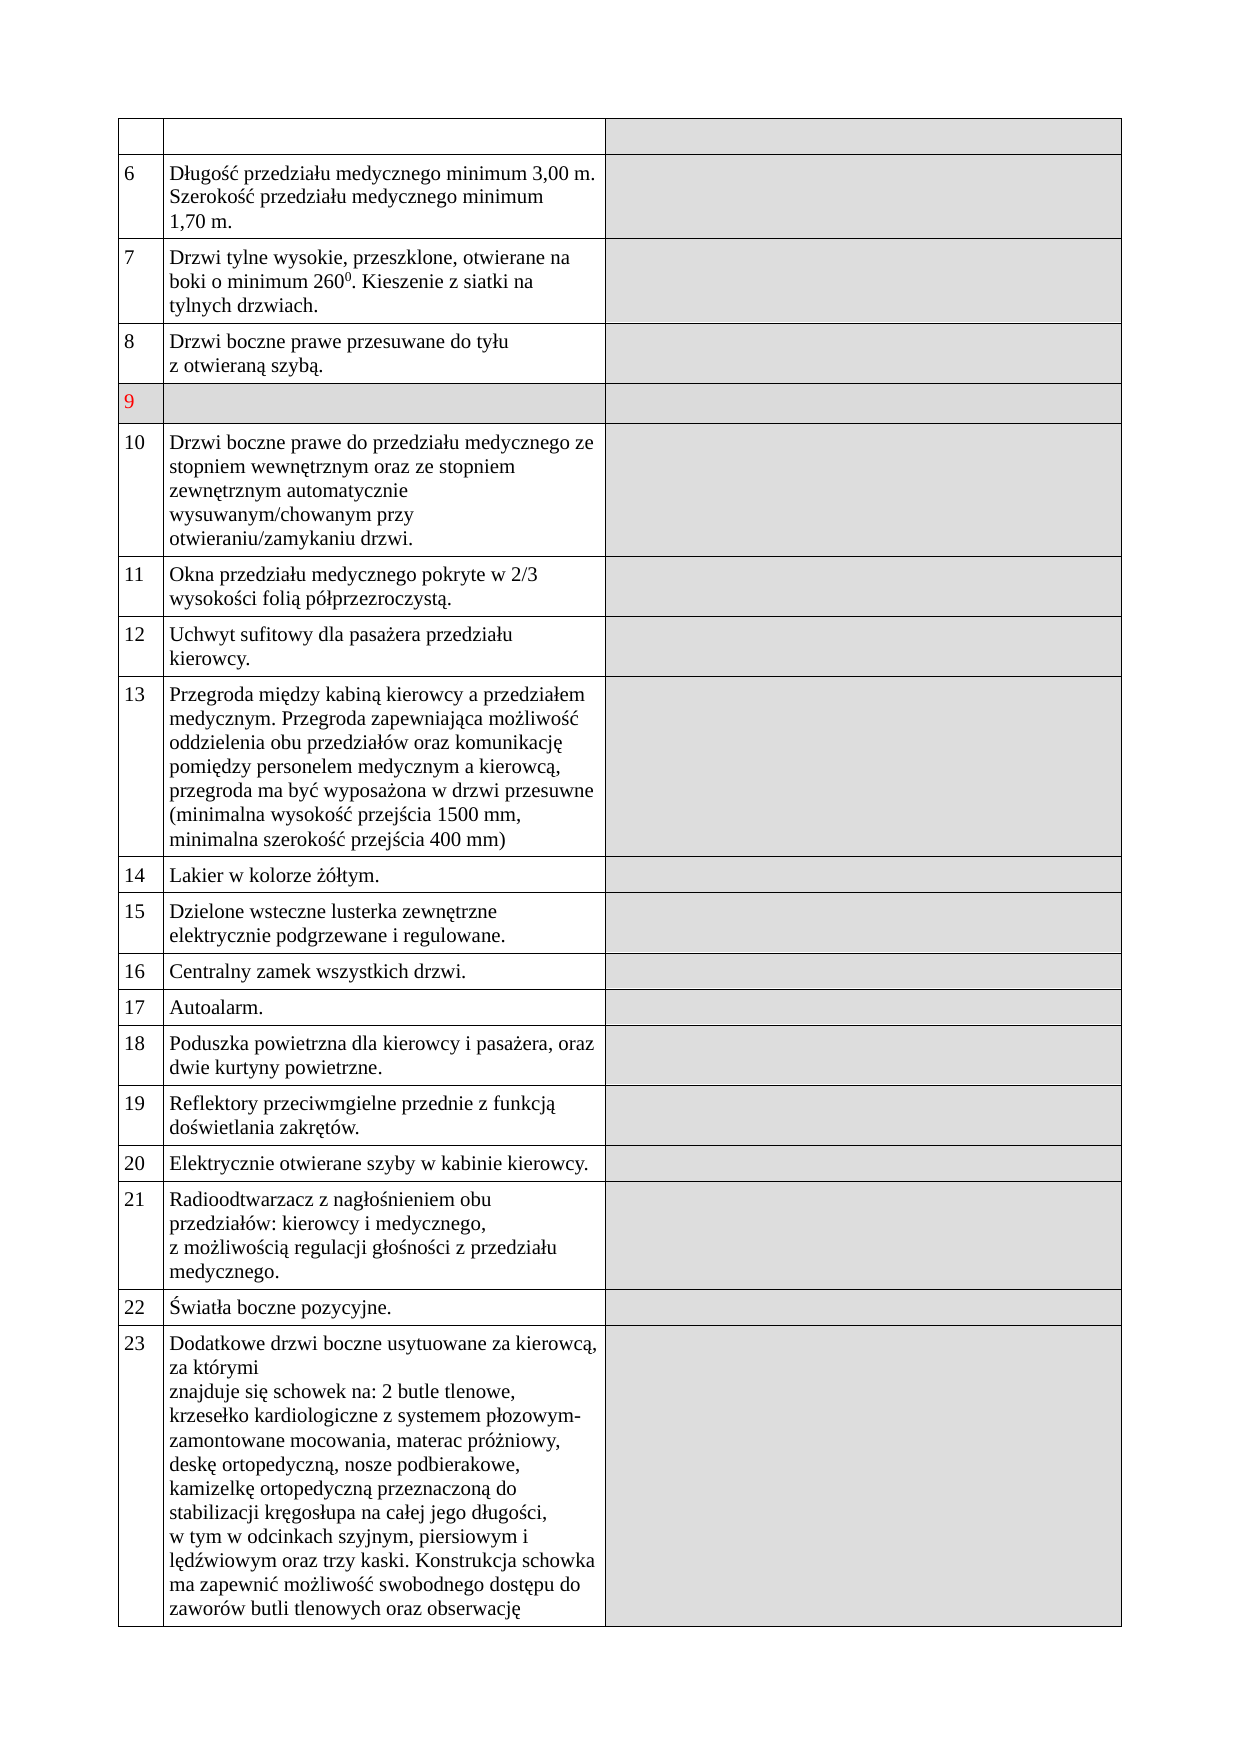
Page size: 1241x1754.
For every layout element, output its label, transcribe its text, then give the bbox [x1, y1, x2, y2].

table_cell [606, 1086, 1121, 1145]
table_cell Drzwi tylne wysokie, przeszklone, otwierane na boki o minimum 2600. Kieszenie z siatki na tylnych drzwiach. [164, 239, 605, 322]
table_cell 15 [119, 893, 163, 952]
table_cell Poduszka powietrzna dla kierowcy i pasażera, oraz dwie kurtyny powietrzne. [164, 1026, 605, 1084]
table_cell 22 [119, 1290, 163, 1325]
table_cell Okna przedziału medycznego pokryte w 2/3 wysokości folią półprzezroczystą. [164, 557, 605, 616]
table_cell Drzwi boczne prawe do przedziału medycznego ze stopniem wewnętrznym oraz ze stopniem zewnętrznym automatycznie wysuwanym/chowanym przy otwieraniu/zamykaniu drzwi. [164, 424, 605, 556]
table_cell 23 [119, 1326, 163, 1626]
table_cell [606, 857, 1121, 892]
table_cell [606, 1326, 1121, 1626]
table_cell 17 [119, 990, 163, 1024]
table_cell [164, 384, 605, 423]
table_cell 11 [119, 557, 163, 616]
table_cell 13 [119, 677, 163, 856]
table_cell 12 [119, 617, 163, 676]
table_cell [119, 119, 163, 154]
table_cell 6 [119, 155, 163, 238]
table_cell Dzielone wsteczne lusterka zewnętrzne elektrycznie podgrzewane i regulowane. [164, 893, 605, 952]
table_cell [606, 324, 1121, 383]
table_cell Drzwi boczne prawe przesuwane do tyłu z otwieraną szybą. [164, 324, 605, 383]
table_cell Centralny zamek wszystkich drzwi. [164, 954, 605, 988]
table_cell 14 [119, 857, 163, 892]
table_cell [606, 384, 1121, 423]
table_cell 7 [119, 239, 163, 322]
table_cell [606, 424, 1121, 556]
table_cell Elektrycznie otwierane szyby w kabinie kierowcy. [164, 1146, 605, 1181]
table_cell [606, 239, 1121, 322]
table_cell [606, 1146, 1121, 1181]
table_cell Przegroda między kabiną kierowcy a przedziałem medycznym. Przegroda zapewniająca możliwość oddzielenia obu przedziałów oraz komunikację pomiędzy personelem medycznym a kierowcą, przegroda ma być wyposażona w drzwi przesuwne (minimalna wysokość przejścia 1500 mm, minimalna szerokość przejścia 400 mm) [164, 677, 605, 856]
table_cell Reflektory przeciwmgielne przednie z funkcją doświetlania zakrętów. [164, 1086, 605, 1145]
table_cell Światła boczne pozycyjne. [164, 1290, 605, 1325]
table_cell 8 [119, 324, 163, 383]
table_cell [606, 893, 1121, 952]
table_cell [606, 1290, 1121, 1325]
table_cell [164, 119, 605, 154]
table_cell 9 [119, 384, 163, 423]
table_cell [606, 617, 1121, 676]
table_cell [606, 990, 1121, 1024]
table_cell Autoalarm. [164, 990, 605, 1024]
table_cell [606, 1026, 1121, 1084]
table_cell 10 [119, 424, 163, 556]
table_cell 20 [119, 1146, 163, 1181]
table_cell 21 [119, 1182, 163, 1289]
table_cell [606, 954, 1121, 988]
table_cell 19 [119, 1086, 163, 1145]
table_cell 16 [119, 954, 163, 988]
table_cell [606, 557, 1121, 616]
table_cell Radioodtwarzacz z nagłośnieniem obu przedziałów: kierowcy i medycznego, z możliwością regulacji głośności z przedziału medycznego. [164, 1182, 605, 1289]
table_cell Dodatkowe drzwi boczne usytuowane za kierowcą, za którymi znajduje się schowek na: 2 butle tlenowe, krzesełko kardiologiczne z systemem płozowym- zamontowane mocowania, materac próżniowy, deskę ortopedyczną, nosze podbierakowe, kamizelkę ortopedyczną przeznaczoną do stabilizacji kręgosłupa na całej jego długości, w tym w odcinkach szyjnym, piersiowym i lędźwiowym oraz trzy kaski. Konstrukcja schowka ma zapewnić możliwość swobodnego dostępu do zaworów butli tlenowych oraz obserwację [164, 1326, 605, 1626]
table_cell [606, 1182, 1121, 1289]
table_cell Lakier w kolorze żółtym. [164, 857, 605, 892]
table_cell Uchwyt sufitowy dla pasażera przedziału kierowcy. [164, 617, 605, 676]
table_cell [606, 677, 1121, 856]
table_cell Długość przedziału medycznego minimum 3,00 m. Szerokość przedziału medycznego minimum 1,70 m. [164, 155, 605, 238]
table_cell 18 [119, 1026, 163, 1084]
table_cell [606, 155, 1121, 238]
table_cell [606, 119, 1121, 154]
